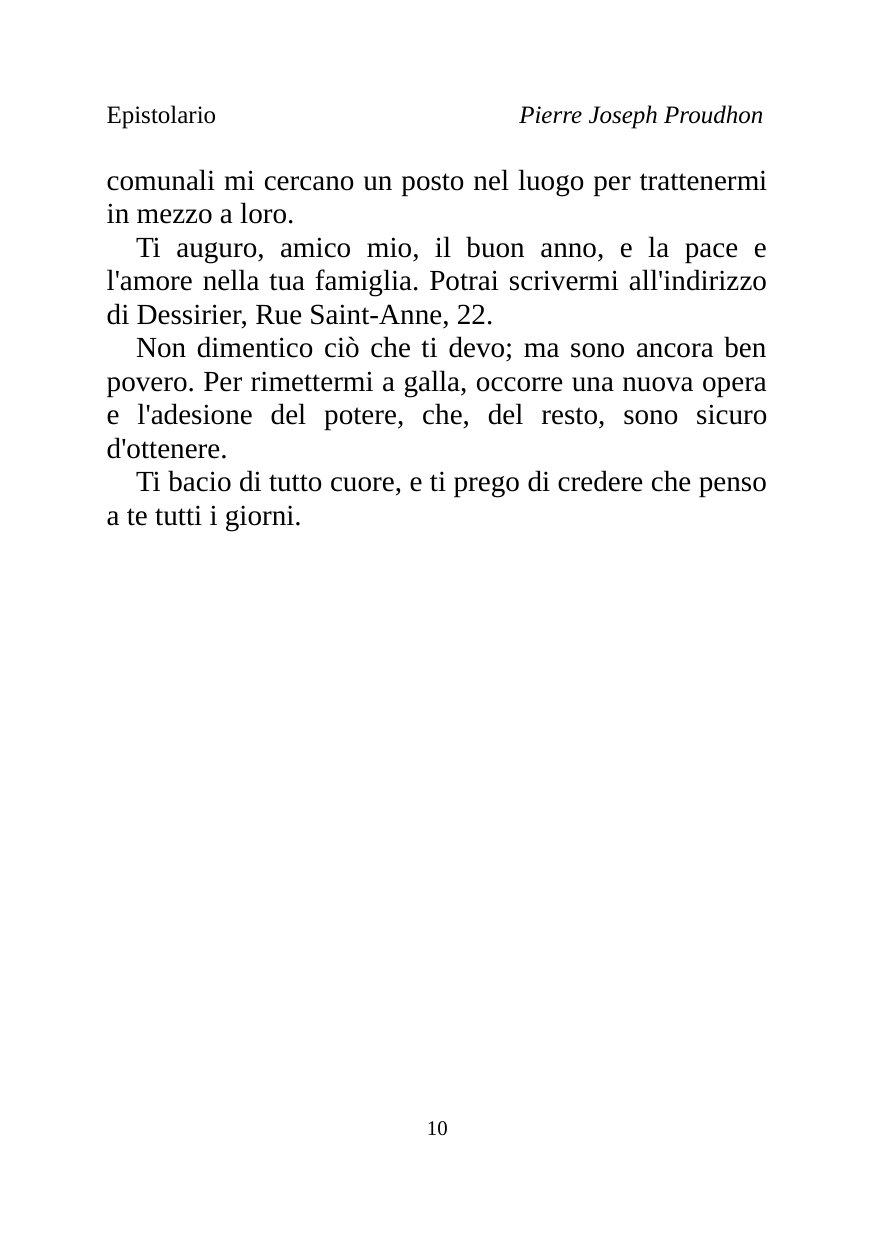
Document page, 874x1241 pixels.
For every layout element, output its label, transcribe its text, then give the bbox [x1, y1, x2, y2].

text comunali mi cercano un posto nel luogo per trattenermi in mezzo a loro. [106, 163, 768, 230]
text Non dimentico ciò che ti devo; ma sono ancora ben povero. Per rimettermi a galla, occorre una nuova opera e l'adesione del potere, che, del resto, sono sicuro d'ottenere. [106, 330, 768, 464]
text Ti auguro, amico mio, il buon anno, e la pace e l'amore nella tua famiglia. Potrai scrivermi all'indirizzo di Dessirier, Rue Saint-Anne, 22. [106, 230, 768, 330]
text Ti bacio di tutto cuore, e ti prego di credere che penso a te tutti i giorni. [106, 464, 768, 532]
